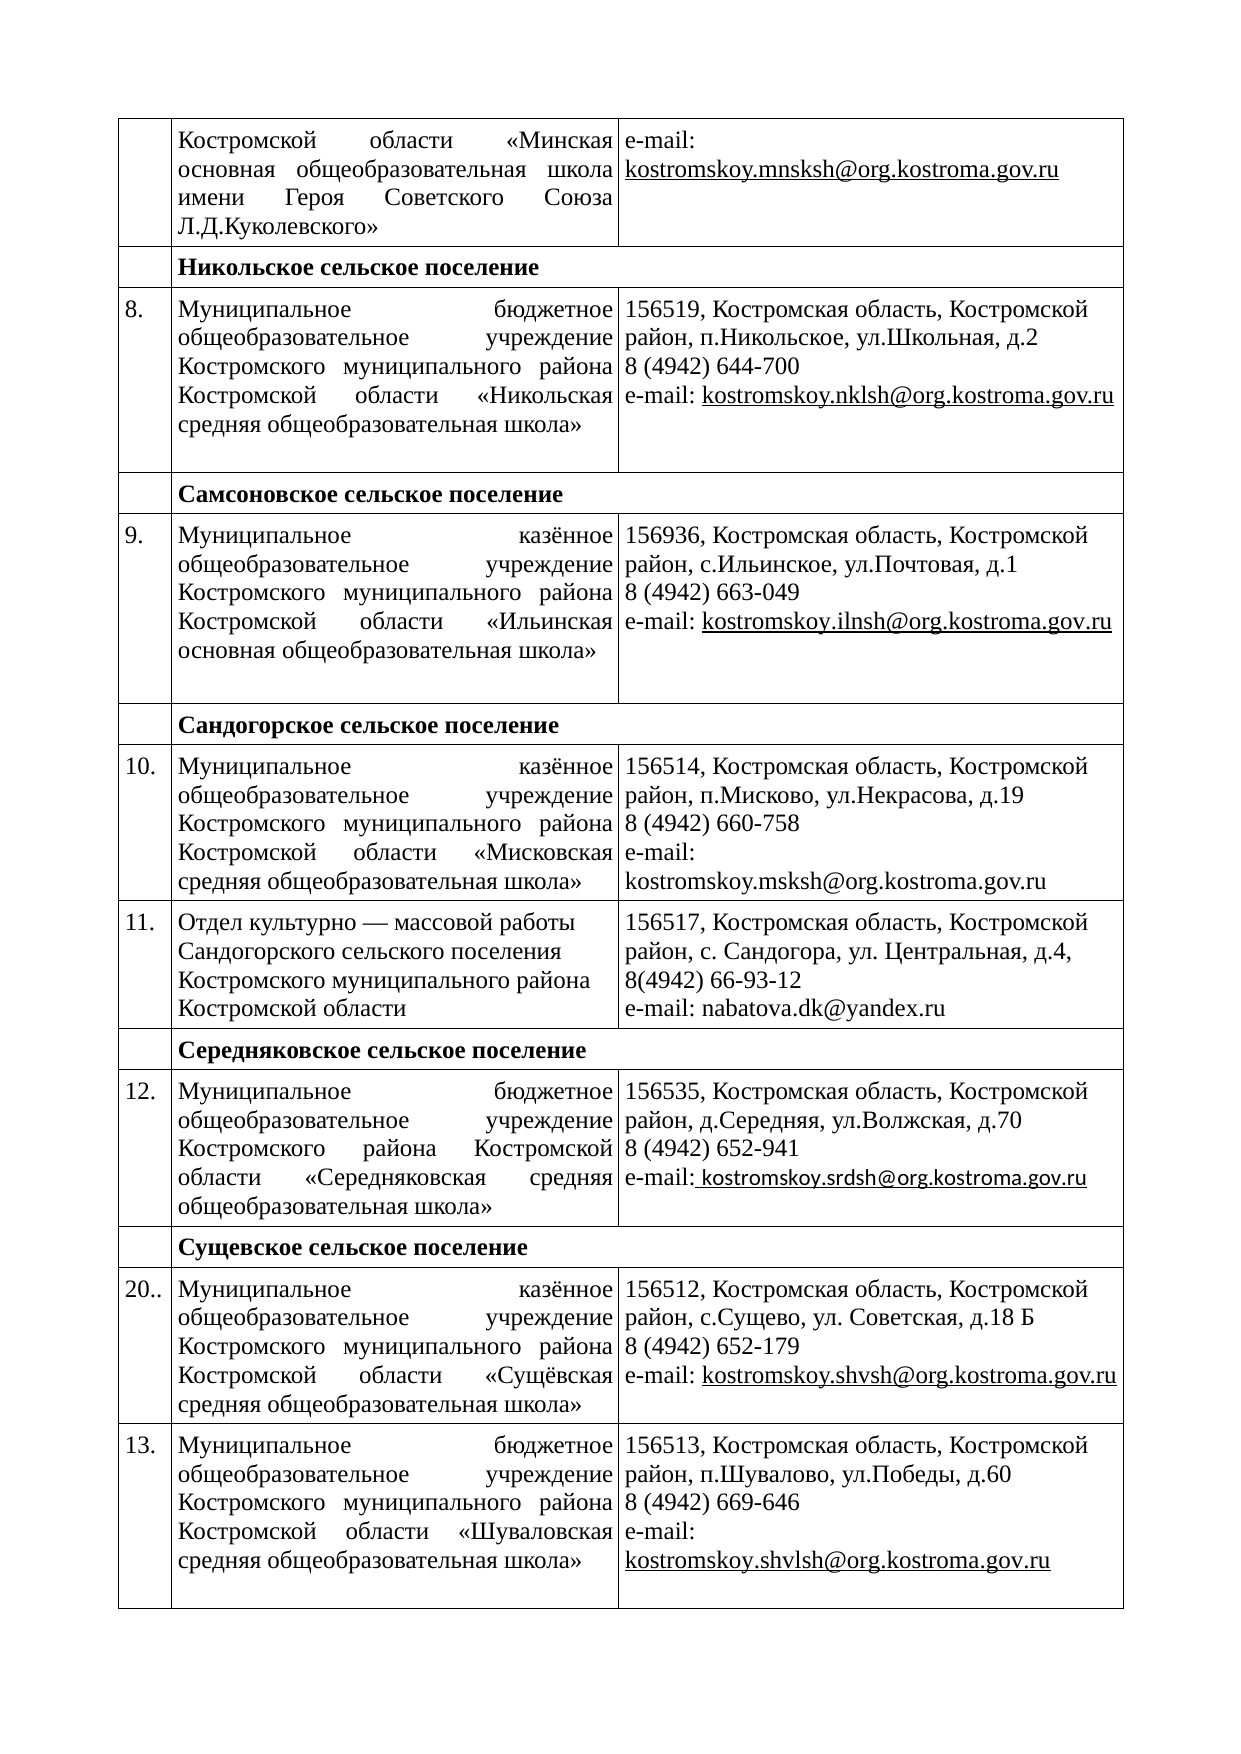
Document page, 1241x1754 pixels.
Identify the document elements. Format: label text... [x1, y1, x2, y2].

table_cell 156512, Костромская область, Костромской район, с.Сущево, ул. Советская, д.18 Б 8 (4942) 652-179 e-mail: kostromskoy.shvsh@org.kostroma.gov.ru [619, 1268, 1123, 1423]
table_cell e-mail: kostromskoy.mnsksh@org.kostroma.gov.ru [619, 119, 1123, 246]
table_cell Муниципальное казённое общеобразовательное учреждение Костромского муниципального района Костромской области «Мисковская средняя общеобразовательная школа» [172, 745, 618, 900]
table_cell Муниципальное бюджетное общеобразовательное учреждение Костромского района Костромской области «Середняковская средняя общеобразовательная школа» [172, 1070, 618, 1226]
table_cell 11. [119, 901, 171, 1028]
table_cell 12. [119, 1070, 171, 1226]
table_cell [119, 247, 171, 287]
table_cell Сущевское сельское поселение [172, 1227, 1123, 1267]
table_cell [119, 473, 171, 513]
table_cell 20.. [119, 1268, 171, 1423]
table_cell Костромской области «Минская основная общеобразовательная школа имени Героя Советского Союза Л.Д.Куколевского» [172, 119, 618, 246]
table_cell Середняковское сельское поселение [172, 1029, 1123, 1069]
table_cell 156519, Костромская область, Костромской район, п.Никольское, ул.Школьная, д.2 8 (4942) 644-700 e-mail: kostromskoy.nklsh@org.kostroma.gov.ru [619, 288, 1123, 472]
table_cell 156514, Костромская область, Костромской район, п.Мисково, ул.Некрасова, д.19 8 (4942) 660-758 e-mail: kostromskoy.msksh@org.kostroma.gov.ru [619, 745, 1123, 900]
table_cell 156936, Костромская область, Костромской район, с.Ильинское, ул.Почтовая, д.1 8 (4942) 663-049 e-mail: kostromskoy.ilnsh@org.kostroma.gov.ru [619, 514, 1123, 703]
table_cell 156535, Костромская область, Костромской район, д.Середняя, ул.Волжская, д.70 8 (4942) 652-941 e-mail: kostromskoy.srdsh@org.kostroma.gov.ru [619, 1070, 1123, 1226]
table_cell Муниципальное бюджетное общеобразовательное учреждение Костромского муниципального района Костромской области «Шуваловская средняя общеобразовательная школа» [172, 1424, 618, 1608]
table_cell [119, 119, 171, 246]
table_cell Муниципальное бюджетное общеобразовательное учреждение Костромского муниципального района Костромской области «Никольская средняя общеобразовательная школа» [172, 288, 618, 472]
table_cell Сандогорское сельское поселение [172, 704, 1123, 744]
table_cell Муниципальное казённое общеобразовательное учреждение Костромского муниципального района Костромской области «Сущёвская средняя общеобразовательная школа» [172, 1268, 618, 1423]
table_cell 13. [119, 1424, 171, 1608]
table_cell [119, 1227, 171, 1267]
table_cell 8. [119, 288, 171, 472]
table_cell [119, 1029, 171, 1069]
table_cell [119, 704, 171, 744]
table_cell 10. [119, 745, 171, 900]
table_cell 156517, Костромская область, Костромской район, с. Сандогора, ул. Центральная, д.4, 8(4942) 66-93-12 e-mail: nabatova.dk@yandex.ru [619, 901, 1123, 1028]
table_cell 9. [119, 514, 171, 703]
table_cell 156513, Костромская область, Костромской район, п.Шувалово, ул.Победы, д.60 8 (4942) 669-646 e-mail: kostromskoy.shvlsh@org.kostroma.gov.ru [619, 1424, 1123, 1608]
table_cell Муниципальное казённое общеобразовательное учреждение Костромского муниципального района Костромской области «Ильинская основная общеобразовательная школа» [172, 514, 618, 703]
table_cell Отдел культурно — массовой работы Сандогорского сельского поселения Костромского муниципального района Костромской области [172, 901, 618, 1028]
table_cell Никольское сельское поселение [172, 247, 1123, 287]
table_cell Самсоновское сельское поселение [172, 473, 1123, 513]
